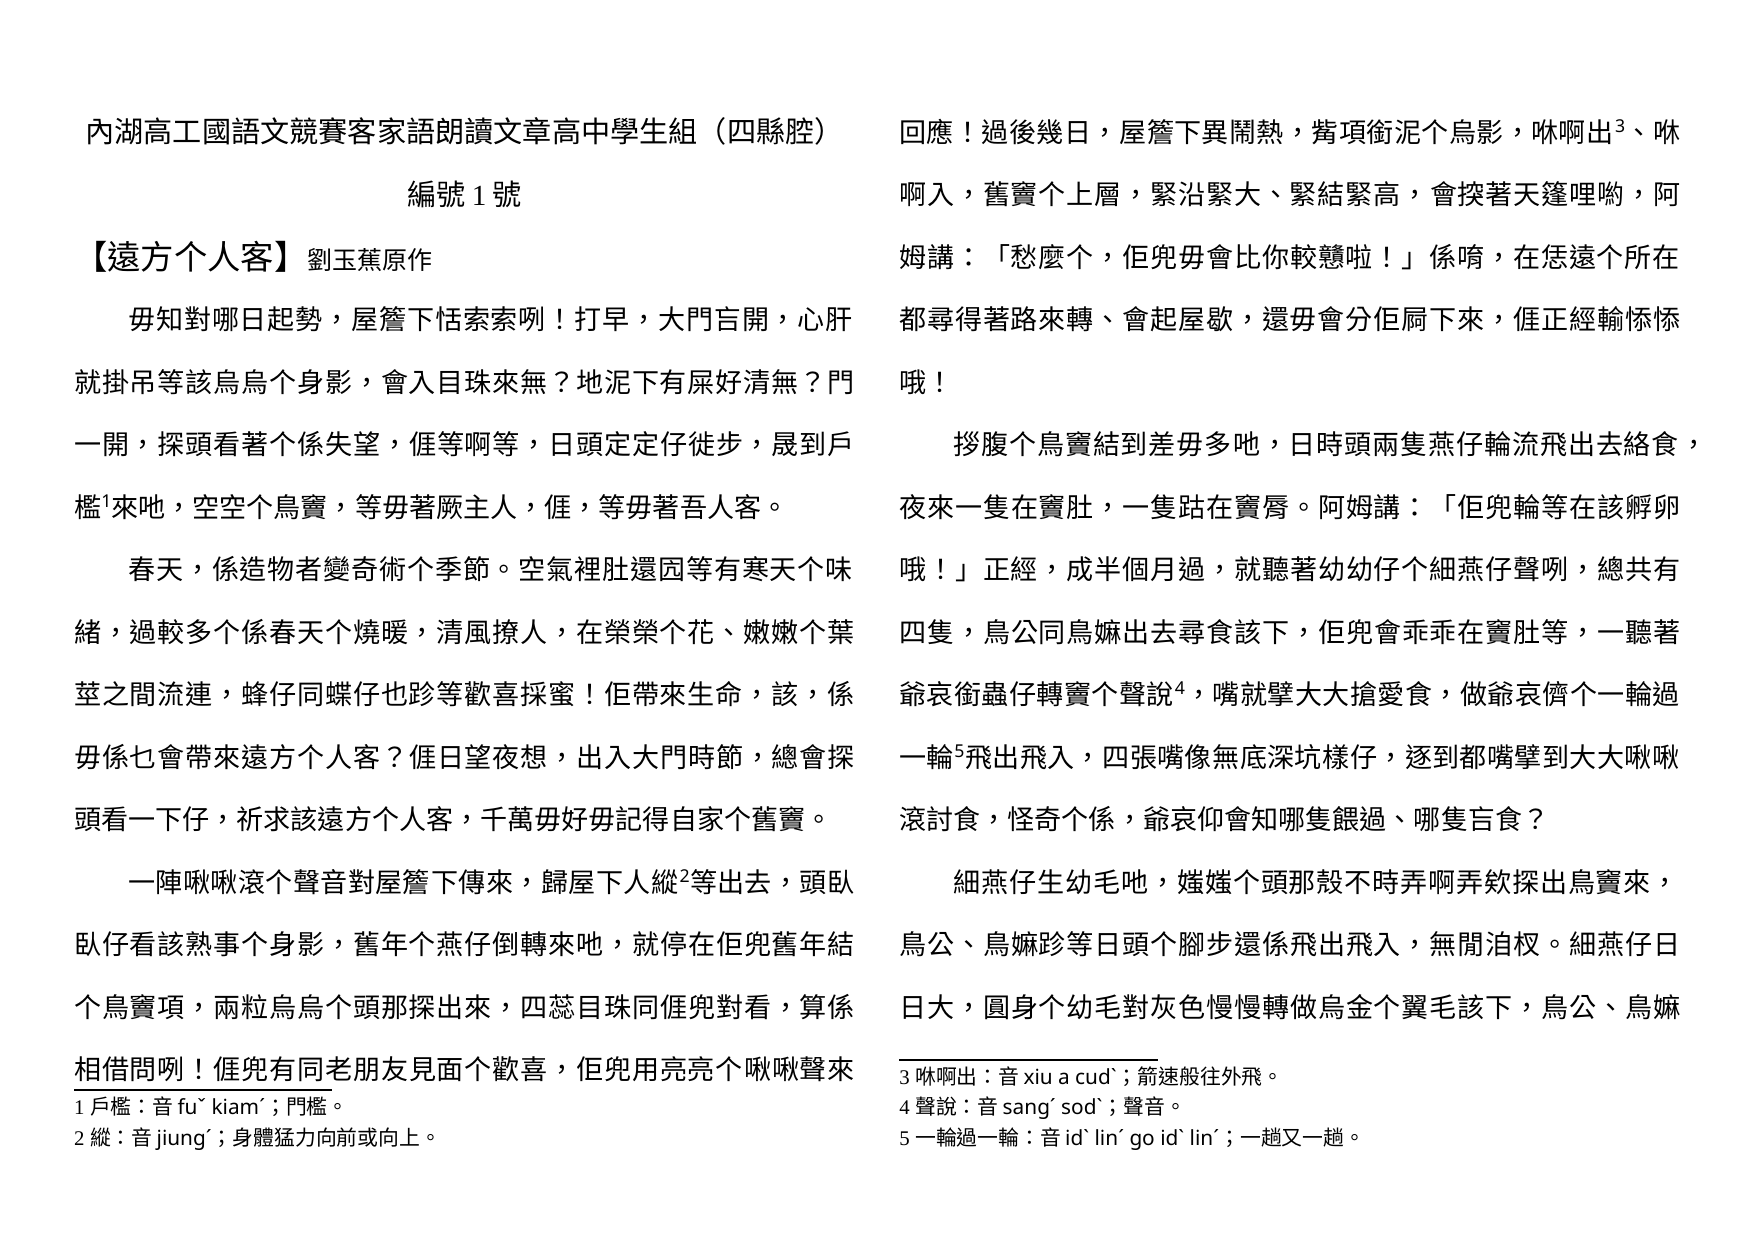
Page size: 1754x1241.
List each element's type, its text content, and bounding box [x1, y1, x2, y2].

text 一陣啾啾滾个聲音對屋簷下傳來，歸屋下人縱等出去，頭臥臥仔看該熟事个身影，舊年个燕仔倒轉來吔，就停在佢兜舊年結个鳥竇項，兩粒烏烏个頭那探出來，四蕊目珠同𠊎兜對看，算係相借問咧！𠊎兜有同老朋友見面个歡喜，佢兜用亮亮个啾啾聲來 [74, 838, 855, 1088]
text 回應！過後幾日，屋簷下異鬧熱，觜項銜泥个烏影，咻啊出、咻啊入，舊竇个上層，緊沿緊大、緊結緊高，會揬著天篷哩喲，阿姆講：「愁麼个，佢兜毋會比你較戇啦！」係唷，在恁遠个所在都尋得著路來轉、會起屋歇，還毋會分佢屙下來，𠊎正經輸悿悿哦！ [899, 88, 1680, 401]
text 細燕仔生幼毛吔，媸媸个頭那殼不時弄啊弄欸探出鳥竇來，鳥公、鳥嫲跈等日頭个腳步還係飛出飛入，無閒洎杈。細燕仔日日大，圓身个幼毛對灰色慢慢轉做烏金个翼毛該下，鳥公、鳥嫲 [899, 838, 1680, 1026]
text 毋知對哪日起勢，屋簷下恬索索咧！打早，大門吂開，心肝就掛吊等該烏烏个身影，會入目珠來無？地泥下有屎好清無？門一開，探頭看著个係失望，𠊎等啊等，日頭定定仔徙步，晟到戶檻來吔，空空个鳥竇，等毋著厥主人，𠊎，等毋著吾人客。 [74, 276, 855, 526]
text 內湖高工國語文競賽客家語朗讀文章高中學生組（四縣腔） [74, 88, 855, 151]
text 【遠方个人客】劉玉蕉原作 [74, 213, 855, 276]
text 一輪過一輪：音idˋ linˊ go idˋ linˊ；一趟又一趟。 [899, 1121, 1680, 1151]
text 編號1號 [74, 151, 855, 213]
text 拶腹个鳥竇結到差毋多吔，日時頭兩隻燕仔輪流飛出去絡食，夜來一隻在竇肚，一隻跍在竇脣。阿姆講：「佢兜輪等在該孵卵哦！」正經，成半個月過，就聽著幼幼仔个細燕仔聲咧，總共有四隻，鳥公同鳥嫲出去尋食該下，佢兜會乖乖在竇肚等，一聽著爺哀銜蟲仔轉竇个聲說，嘴就擘大大搶愛食，做爺哀儕个一輪過一輪飛出飛入，四張嘴像無底深坑樣仔，逐到都嘴擘到大大啾啾滾討食，怪奇个係，爺哀仰會知哪隻餵過、哪隻吂食？ [899, 401, 1680, 838]
text 聲說：音sangˊ sodˋ；聲音。 [899, 1090, 1680, 1121]
text 春天，係造物者變奇術个季節。空氣裡肚還囥等有寒天个味緒，過較多个係春天个燒暖，清風撩人，在榮榮个花、嫩嫩个葉莖之間流連，蜂仔同蝶仔也跈等歡喜採蜜！佢帶來生命，該，係毋係乜會帶來遠方个人客？𠊎日望夜想，出入大門時節，總會探頭看一下仔，祈求該遠方个人客，千萬毋好毋記得自家个舊竇。 [74, 526, 855, 838]
text 戶檻：音fuˇ kiamˊ；門檻。 [74, 1090, 855, 1121]
text 縱：音jiungˊ；身體猛力向前或向上。 [74, 1121, 855, 1151]
text 咻啊出：音xiu a cudˋ；箭速般往外飛。 [899, 1060, 1680, 1090]
